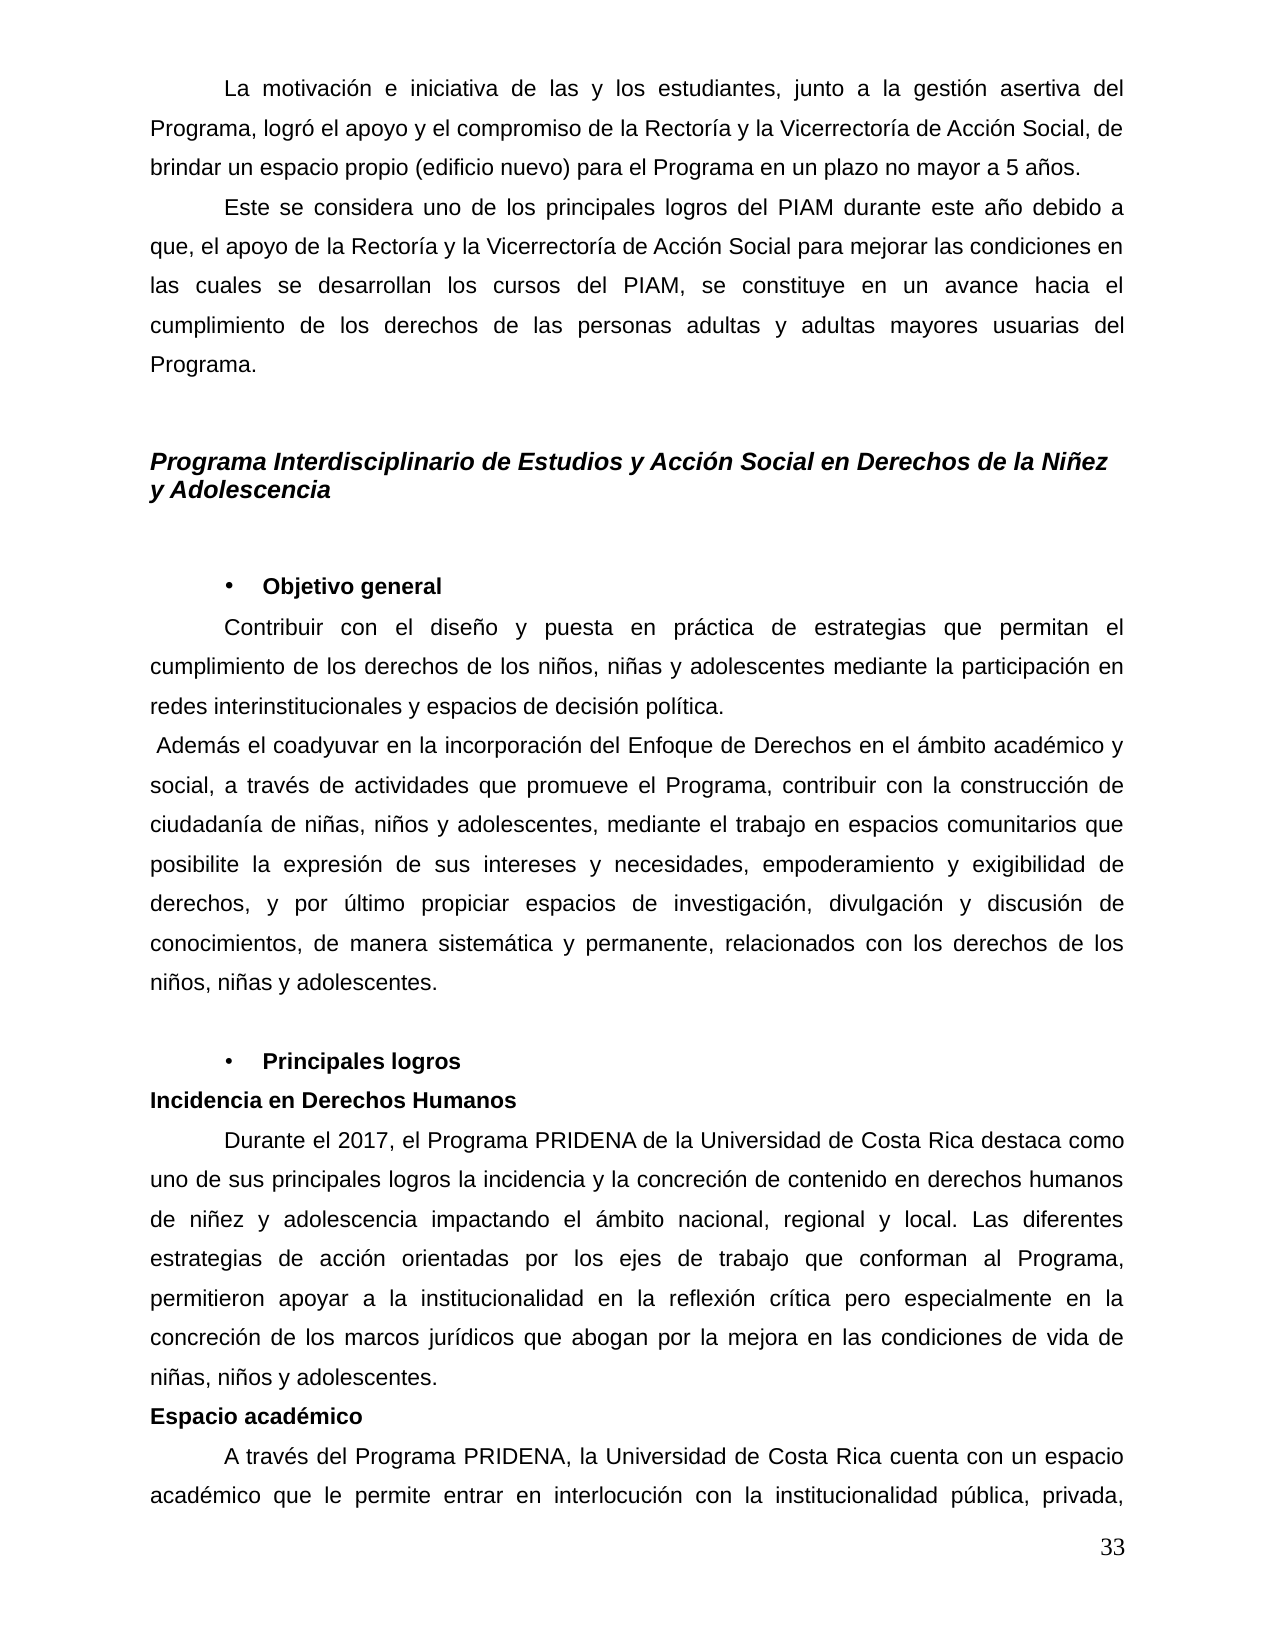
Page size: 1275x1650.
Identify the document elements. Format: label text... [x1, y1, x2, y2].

text La motivación e iniciativa de las y los estudiantes, junto a la gestión asertiva del Programa, logró el apoyo y el compromiso de la Rectoría y la Vicerrectoría de Acción Social, de brindar un espacio propio (edificio nuevo) para el Programa en un plazo no mayor a 5 años. [150, 75, 1125, 180]
text Durante el 2017, el Programa PRIDENA de la Universidad de Costa Rica destaca como uno de sus principales logros la incidencia y la concreción de contenido en derechos humanos de niñez y adolescencia impactando el ámbito nacional, regional y local. Las diferentes estrategias de acción orientadas por los ejes de trabajo que conforman al Programa, permitieron apoyar a la institucionalidad en la reflexión crítica pero especialmente en la concreción de los marcos jurídicos que abogan por la mejora en las condiciones de vida de niñas, niños y adolescentes. [150, 1127, 1125, 1390]
subtitle Programa Interdisciplinario de Estudios y Acción Social en Derechos de la Niñez y Adolescencia [150, 446, 1125, 504]
text Además el coadyuvar en la incorporación del Enfoque de Derechos en el ámbito académico y social, a través de actividades que promueve el Programa, contribuir con la construcción de ciudadanía de niñas, niños y adolescentes, mediante el trabajo en espacios comunitarios que posibilite la expresión de sus intereses y necesidades, empoderamiento y exigibilidad de derechos, y por último propiciar espacios de investigación, divulgación y discusión de conocimientos, de manera sistemática y permanente, relacionados con los derechos de los niños, niñas y adolescentes. [150, 732, 1125, 995]
text Incidencia en Derechos Humanos [150, 1087, 1125, 1114]
text Contribuir con el diseño y puesta en práctica de estrategias que permitan el cumplimiento de los derechos de los niños, niñas y adolescentes mediante la participación en redes interinstitucionales y espacios de decisión política. [150, 614, 1125, 719]
text Espacio académico [150, 1403, 1125, 1429]
list Objetivo general [225, 573, 1125, 600]
text Este se considera uno de los principales logros del PIAM durante este año debido a que, el apoyo de la Rectoría y la Vicerrectoría de Acción Social para mejorar las condiciones en las cuales se desarrollan los cursos del PIAM, se constituye en un avance hacia el cumplimiento de los derechos de las personas adultas y adultas mayores usuarias del Programa. [150, 193, 1125, 378]
text A través del Programa PRIDENA, la Universidad de Costa Rica cuenta con un espacio académico que le permite entrar en interlocución con la institucionalidad pública, privada, [150, 1443, 1125, 1508]
list Principales logros [225, 1048, 1125, 1074]
